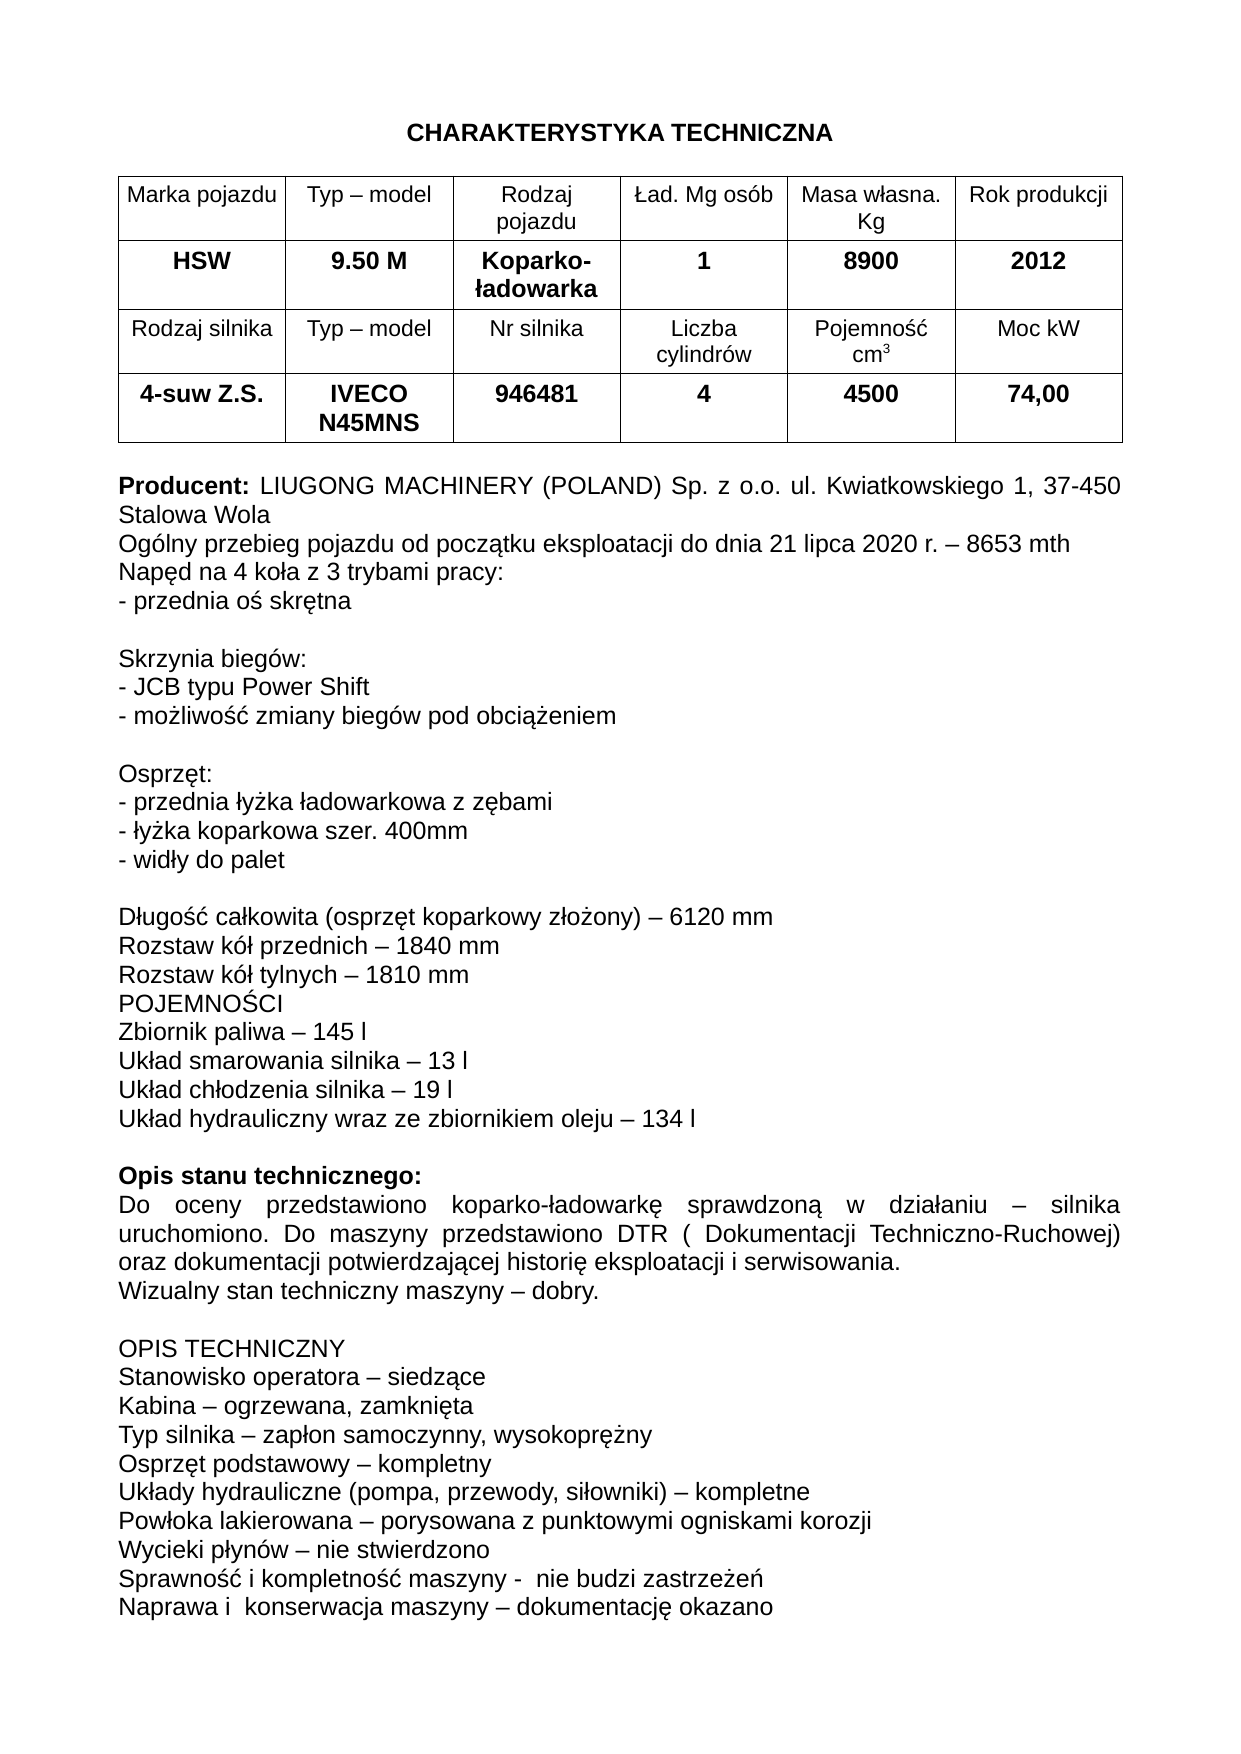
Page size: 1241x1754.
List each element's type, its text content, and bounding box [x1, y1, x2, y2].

table_header Rodzaj pojazdu [454, 177, 620, 240]
text Naprawa i konserwacja maszyny – dokumentację okazano [118, 1592, 1122, 1621]
table_header Masa własna. Kg [788, 177, 955, 240]
text Do oceny przedstawiono koparko-ładowarkę sprawdzoną w działaniu – silnika uruchomiono. Do maszyny przedstawiono DTR ( Dokumentacji Techniczno-Ruchowej) oraz dokumentacji potwierdzającej historię eksploatacji i serwisowania. [118, 1190, 1122, 1276]
table_cell 946481 [454, 374, 620, 442]
text - widły do palet [118, 845, 1122, 874]
table_header Ład. Mg osób [621, 177, 787, 240]
text Skrzynia biegów: [118, 644, 1122, 672]
text Stanowisko operatora – siedzące [118, 1362, 1122, 1391]
table_cell Nr silnika [454, 310, 620, 373]
text Długość całkowita (osprzęt koparkowy złożony) – 6120 mm [118, 902, 1122, 931]
text Osprzęt: [118, 759, 1122, 787]
table_header Marka pojazdu [119, 177, 285, 240]
text Typ silnika – zapłon samoczynny, wysokoprężny [118, 1420, 1122, 1449]
text Opis stanu technicznego: [118, 1161, 1122, 1190]
text OPIS TECHNICZNY [118, 1334, 1122, 1362]
table_cell 1 [621, 241, 787, 309]
text - łyżka koparkowa szer. 400mm [118, 816, 1122, 845]
table_cell 4500 [788, 374, 955, 442]
text Rozstaw kół przednich – 1840 mm [118, 931, 1122, 960]
text Ogólny przebieg pojazdu od początku eksploatacji do dnia 21 lipca 2020 r. – 8653 mth [118, 529, 1122, 557]
table_cell Moc kW [956, 310, 1122, 373]
table_cell Koparko-ładowarka [454, 241, 620, 309]
text CHARAKTERYSTYKA TECHNICZNA [118, 118, 1122, 147]
table_cell Pojemność cm3 [788, 310, 955, 373]
table_cell Liczba cylindrów [621, 310, 787, 373]
text Wizualny stan techniczny maszyny – dobry. [118, 1276, 1122, 1305]
table_cell 8900 [788, 241, 955, 309]
text - przednia oś skrętna [118, 586, 1122, 615]
text Układ chłodzenia silnika – 19 l [118, 1075, 1122, 1104]
text Powłoka lakierowana – porysowana z punktowymi ogniskami korozji [118, 1506, 1122, 1535]
text Wycieki płynów – nie stwierdzono [118, 1535, 1122, 1564]
table_header Rok produkcji [956, 177, 1122, 240]
table_cell 2012 [956, 241, 1122, 309]
table_cell Typ – model [286, 310, 453, 373]
text Układ smarowania silnika – 13 l [118, 1046, 1122, 1075]
text Układ hydrauliczny wraz ze zbiornikiem oleju – 134 l [118, 1104, 1122, 1132]
table_cell 74,00 [956, 374, 1122, 442]
text - JCB typu Power Shift [118, 672, 1122, 701]
table_cell 4-suw Z.S. [119, 374, 285, 442]
table_cell HSW [119, 241, 285, 309]
text Zbiornik paliwa – 145 l [118, 1017, 1122, 1046]
table_header Typ – model [286, 177, 453, 240]
text POJEMNOŚCI [118, 989, 1122, 1017]
text Osprzęt podstawowy – kompletny [118, 1449, 1122, 1477]
text Sprawność i kompletność maszyny - nie budzi zastrzeżeń [118, 1564, 1122, 1592]
text - możliwość zmiany biegów pod obciążeniem [118, 701, 1122, 730]
table_cell IVECO N45MNS [286, 374, 453, 442]
table_cell 4 [621, 374, 787, 442]
table_cell 9.50 M [286, 241, 453, 309]
text Kabina – ogrzewana, zamknięta [118, 1391, 1122, 1420]
text Producent: LIUGONG MACHINERY (POLAND) Sp. z o.o. ul. Kwiatkowskiego 1, 37-450 Stalowa Wola [118, 471, 1122, 529]
text Napęd na 4 koła z 3 trybami pracy: [118, 557, 1122, 586]
text Układy hydrauliczne (pompa, przewody, siłowniki) – kompletne [118, 1477, 1122, 1506]
text Rozstaw kół tylnych – 1810 mm [118, 960, 1122, 989]
text - przednia łyżka ładowarkowa z zębami [118, 787, 1122, 816]
table_cell Rodzaj silnika [119, 310, 285, 373]
